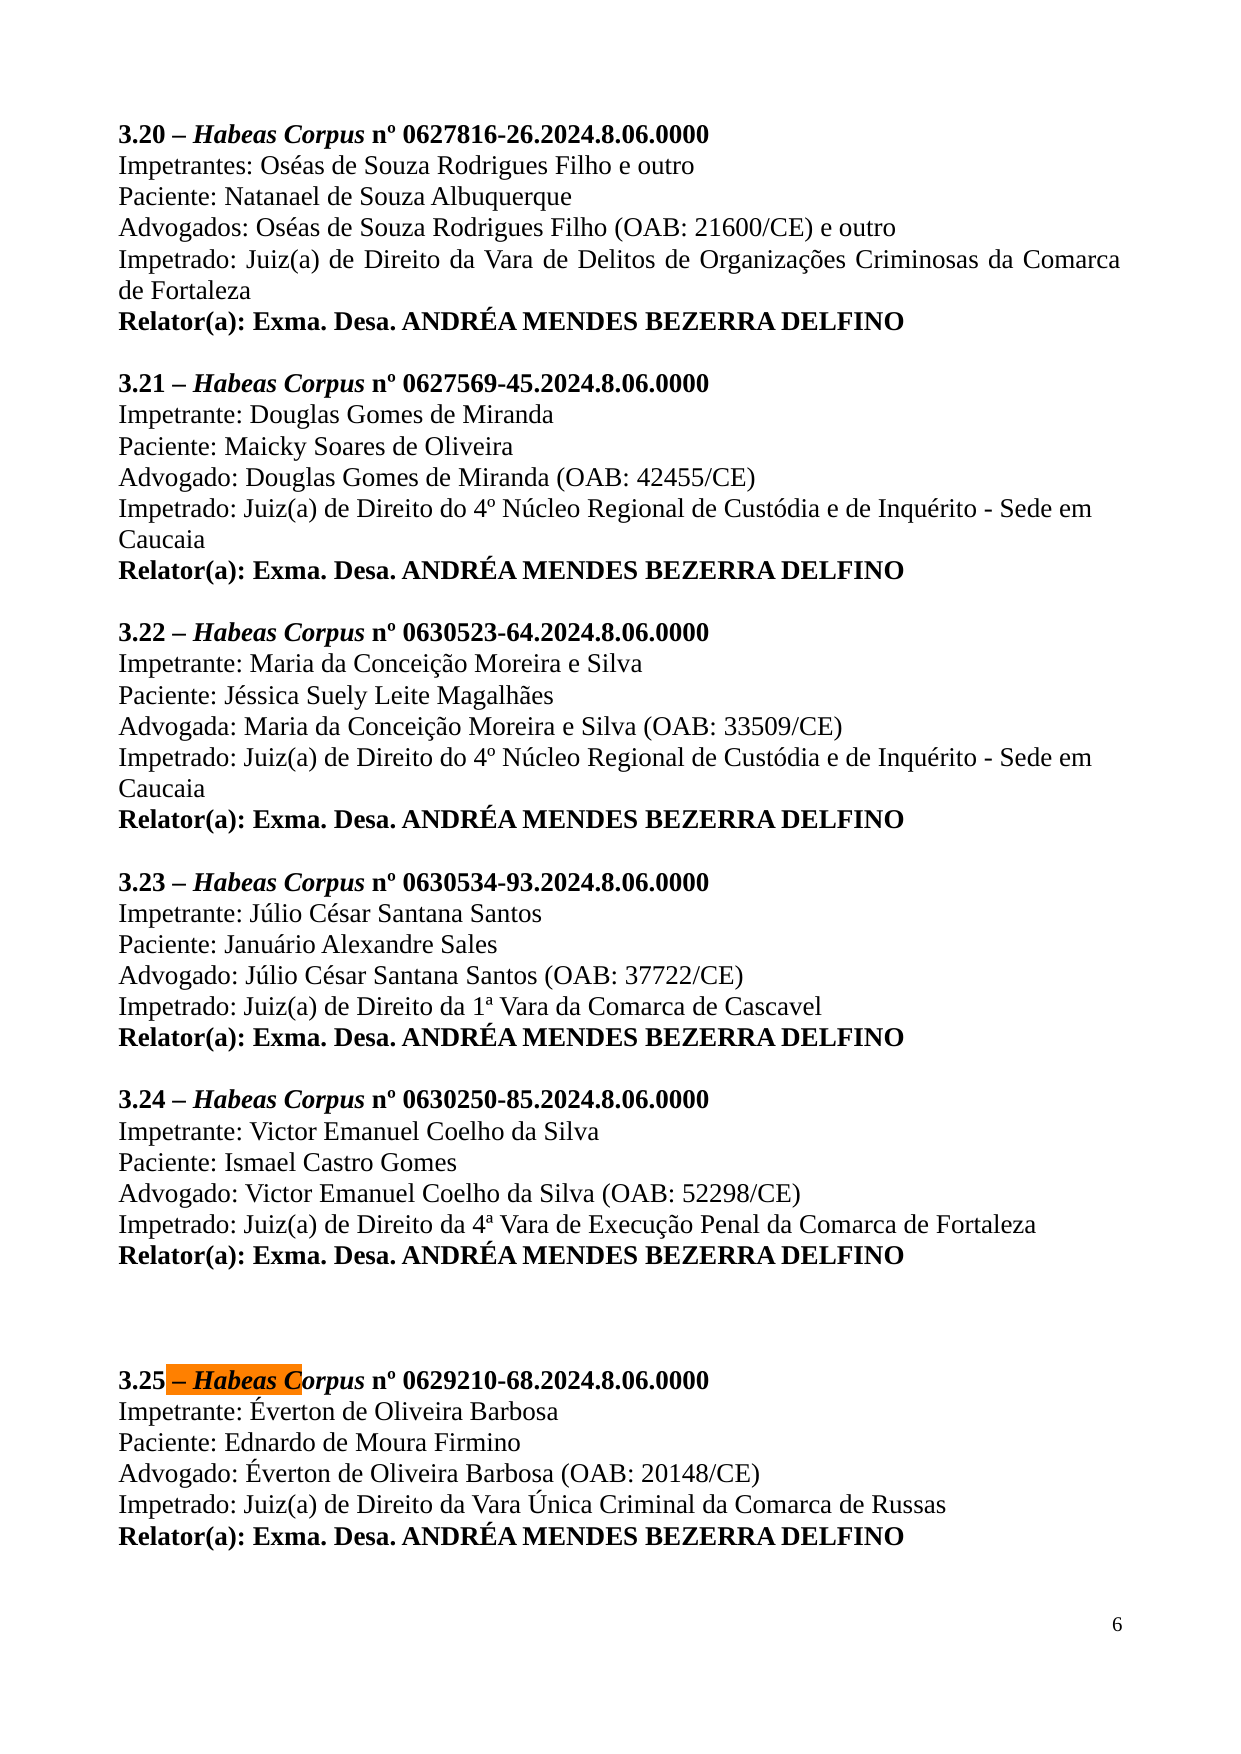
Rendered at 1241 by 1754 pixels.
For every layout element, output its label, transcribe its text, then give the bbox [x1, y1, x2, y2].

text Paciente: Jéssica Suely Leite Magalhães [118, 679, 1122, 710]
text Advogado: Éverton de Oliveira Barbosa (OAB: 20148/CE) [118, 1457, 1122, 1488]
text Advogado: Douglas Gomes de Miranda (OAB: 42455/CE) [118, 461, 1122, 492]
text Relator(a): Exma. Desa. ANDRÉA MENDES BEZERRA DELFINO [118, 1520, 1122, 1551]
text Impetrado: Juiz(a) de Direito da 4ª Vara de Execução Penal da Comarca de Fortaleza [118, 1208, 1122, 1239]
text Impetrante: Victor Emanuel Coelho da Silva [118, 1115, 1122, 1146]
text Advogada: Maria da Conceição Moreira e Silva (OAB: 33509/CE) [118, 710, 1122, 741]
text Paciente: Januário Alexandre Sales [118, 928, 1122, 959]
text Impetrado: Juiz(a) de Direito da Vara de Delitos de Organizações Criminosas da Comarca de Fortaleza [118, 243, 1122, 305]
text Impetrado: Juiz(a) de Direito do 4º Núcleo Regional de Custódia e de Inquérito - Sede em [118, 741, 1122, 772]
text Advogado: Victor Emanuel Coelho da Silva (OAB: 52298/CE) [118, 1177, 1122, 1208]
text Advogado: Júlio César Santana Santos (OAB: 37722/CE) [118, 959, 1122, 990]
text Relator(a): Exma. Desa. ANDRÉA MENDES BEZERRA DELFINO [118, 803, 1122, 834]
text Advogados: Oséas de Souza Rodrigues Filho (OAB: 21600/CE) e outro [118, 212, 1122, 243]
text Impetrado: Juiz(a) de Direito do 4º Núcleo Regional de Custódia e de Inquérito - Sede em [118, 492, 1122, 523]
text Impetrante: Júlio César Santana Santos [118, 897, 1122, 928]
text 3.22 – Habeas Corpus nº 0630523-64.2024.8.06.0000 [118, 616, 1122, 648]
text Paciente: Ismael Castro Gomes [118, 1146, 1122, 1177]
text Relator(a): Exma. Desa. ANDRÉA MENDES BEZERRA DELFINO [118, 1021, 1122, 1052]
text Impetrante: Douglas Gomes de Miranda [118, 398, 1122, 429]
text 3.21 – Habeas Corpus nº 0627569-45.2024.8.06.0000 [118, 367, 1122, 398]
text Paciente: Maicky Soares de Oliveira [118, 429, 1122, 461]
text Paciente: Ednardo de Moura Firmino [118, 1426, 1122, 1457]
text Impetrado: Juiz(a) de Direito da 1ª Vara da Comarca de Cascavel [118, 990, 1122, 1021]
text Impetrante: Maria da Conceição Moreira e Silva [118, 648, 1122, 679]
text 3.20 – Habeas Corpus nº 0627816-26.2024.8.06.0000 [118, 118, 1122, 149]
text 3.23 – Habeas Corpus nº 0630534-93.2024.8.06.0000 [118, 866, 1122, 897]
text Relator(a): Exma. Desa. ANDRÉA MENDES BEZERRA DELFINO [118, 1239, 1122, 1271]
text 3.25 – Habeas Corpus nº 0629210-68.2024.8.06.0000 [118, 1364, 1122, 1395]
text Impetrante: Éverton de Oliveira Barbosa [118, 1395, 1122, 1426]
text Impetrado: Juiz(a) de Direito da Vara Única Criminal da Comarca de Russas [118, 1488, 1122, 1520]
text Paciente: Natanael de Souza Albuquerque [118, 180, 1122, 212]
text Relator(a): Exma. Desa. ANDRÉA MENDES BEZERRA DELFINO [118, 554, 1122, 585]
text Caucaia [118, 772, 1122, 803]
text Relator(a): Exma. Desa. ANDRÉA MENDES BEZERRA DELFINO [118, 305, 1122, 336]
text Caucaia [118, 523, 1122, 554]
text Impetrantes: Oséas de Souza Rodrigues Filho e outro [118, 149, 1122, 180]
text 3.24 – Habeas Corpus nº 0630250-85.2024.8.06.0000 [118, 1084, 1122, 1115]
